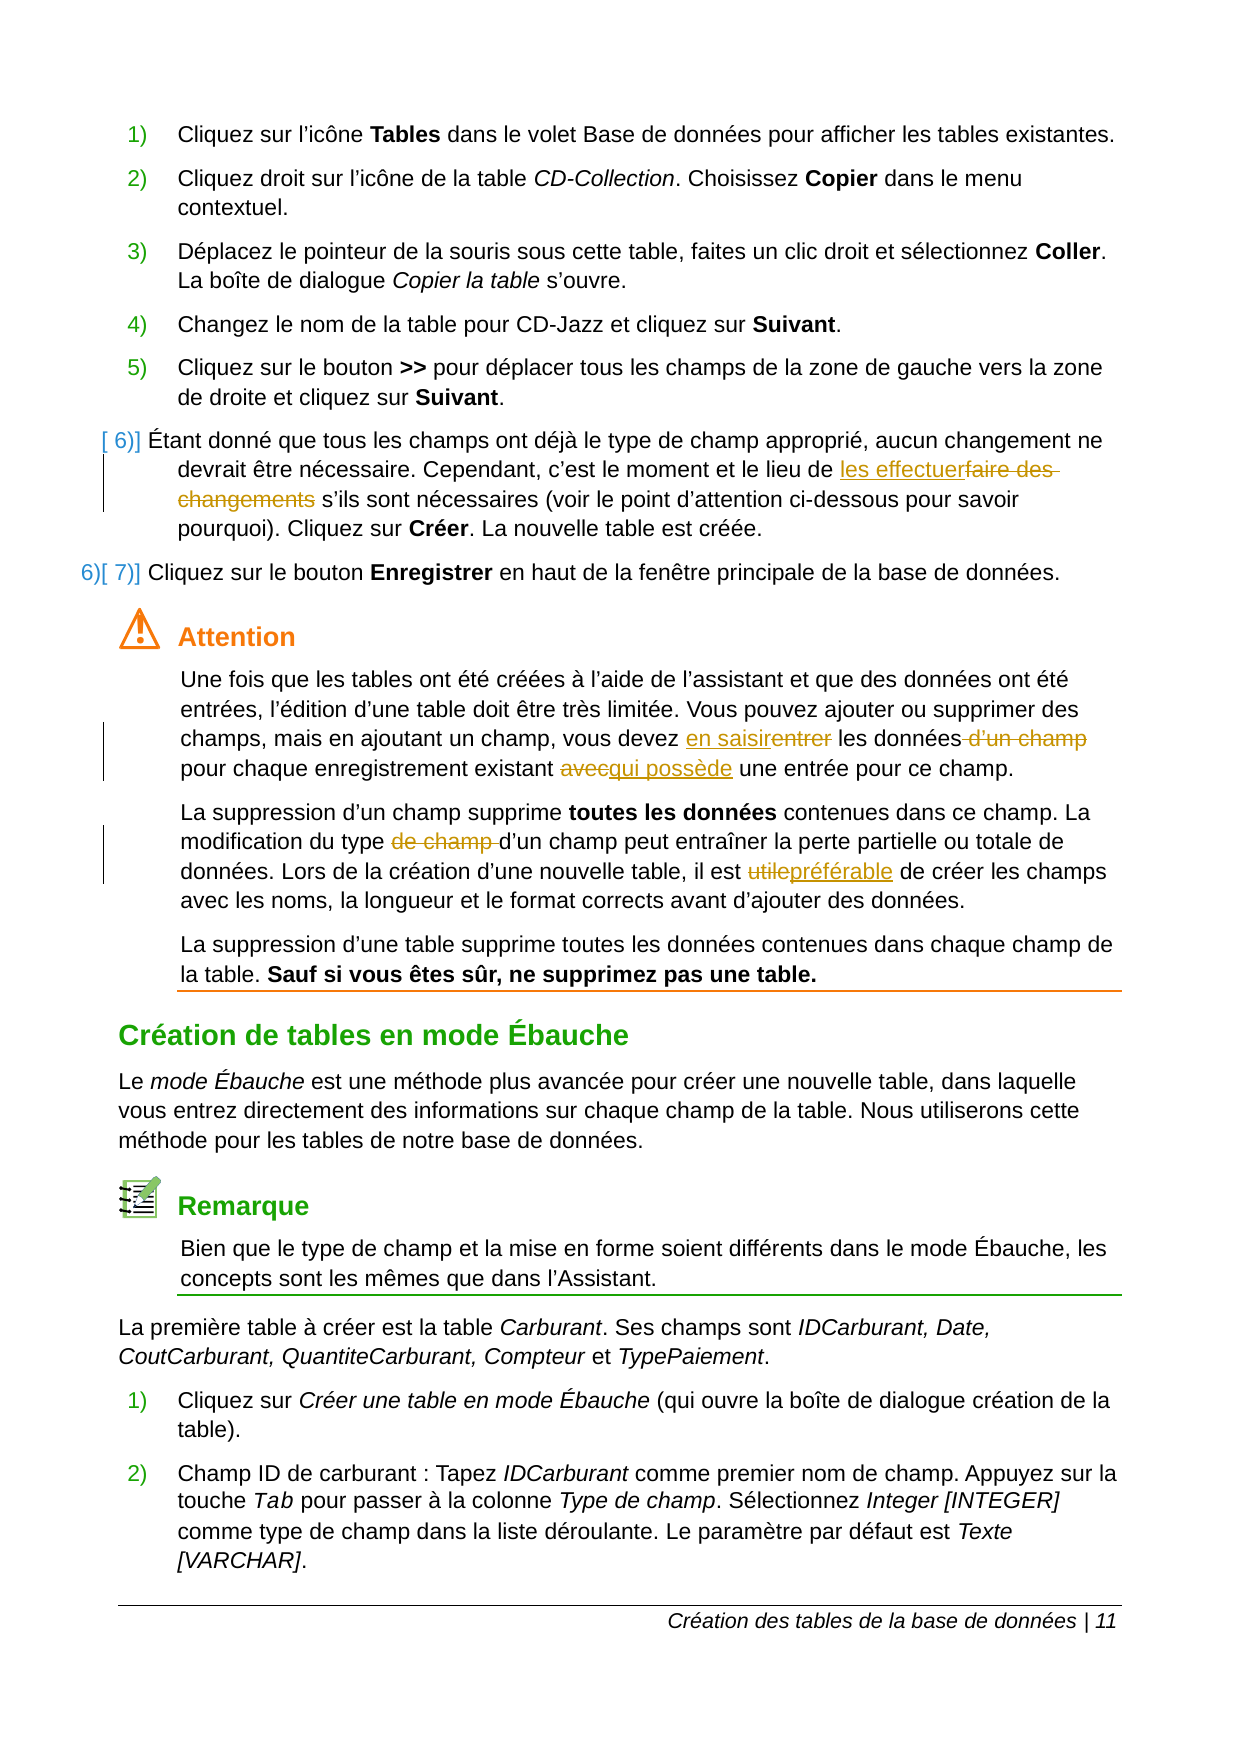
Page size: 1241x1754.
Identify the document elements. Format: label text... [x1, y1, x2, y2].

list Cliquez droit sur l’icône de la table CD-Collection. Choisissez Copier dans le menu contextuel. [148, 162, 1122, 220]
list Déplacez le pointeur de la souris sous cette table, faites un clic droit et sélectionnez Coller. La boîte de dialogue Copier la table s’ouvre. [148, 235, 1122, 293]
text La suppression d’une table supprime toutes les données contenues dans chaque champ de la table. Sauf si vous êtes sûr, ne supprimez pas une table. [177, 925, 1122, 990]
list Cliquez sur l’icône Tables dans le volet Base de données pour afficher les tables existantes. [148, 118, 1122, 147]
text La première table à créer est la table Carburant. Ses champs sont IDCarburant, Date, CoutCarburant, QuantiteCarburant, Compteur et TypePaiement. [118, 1311, 1122, 1369]
list Cliquez sur Créer une table en mode Ébauche (qui ouvre la boîte de dialogue création de la table). [148, 1384, 1122, 1442]
list Attention [118, 607, 1122, 652]
text La suppression d’un champ supprime toutes les données contenues dans ce champ. La modification du type d’un champ peut entraîner la perte partielle ou totale de données. Lors de la création d’une nouvelle table, il est préférable de créer les champs avec les noms, la longueur et le format corrects avant d’ajouter des données. [177, 793, 1122, 913]
subtitle Création de tables en mode Ébauche [118, 1022, 1122, 1051]
text Une fois que les tables ont été créées à l’aide de l’assistant et que des données ont été entrées, l’édition d’une table doit être très limitée. Vous pouvez ajouter ou supprimer des champs, mais en ajoutant un champ, vous devez en saisir les données pour chaque enregistrement existant qui possède une entrée pour ce champ. [177, 660, 1122, 781]
list Étant donné que tous les champs ont déjà le type de champ approprié, aucun changement ne devrait être nécessaire. Cependant, c’est le moment et le lieu de les effectuer s’ils sont nécessaires (voir le point d’attention ci-dessous pour savoir pourquoi). Cliquez sur Créer. La nouvelle table est créée. [148, 424, 1122, 541]
list Changez le nom de la table pour CD-Jazz et cliquez sur Suivant. [148, 308, 1122, 337]
list Champ ID de carburant : Tapez IDCarburant comme premier nom de champ. Appuyez sur la touche Tab pour passer à la colonne Type de champ. Sélectionnez Integer [INTEGER] comme type de champ dans la liste déroulante. Le paramètre par défaut est Texte [VARCHAR]. [148, 1457, 1122, 1573]
list Remarque [118, 1175, 1122, 1222]
list Cliquez sur le bouton >> pour déplacer tous les champs de la zone de gauche vers la zone de droite et cliquez sur Suivant. [148, 351, 1122, 410]
text Bien que le type de champ et la mise en forme soient différents dans le mode Ébauche, les concepts sont les mêmes que dans l’Assistant. [177, 1229, 1122, 1294]
list Cliquez sur le bouton Enregistrer en haut de la fenêtre principale de la base de données. [148, 556, 1122, 585]
text Le mode Ébauche est une méthode plus avancée pour créer une nouvelle table, dans laquelle vous entrez directement des informations sur chaque champ de la table. Nous utiliserons cette méthode pour les tables de notre base de données. [118, 1065, 1122, 1153]
